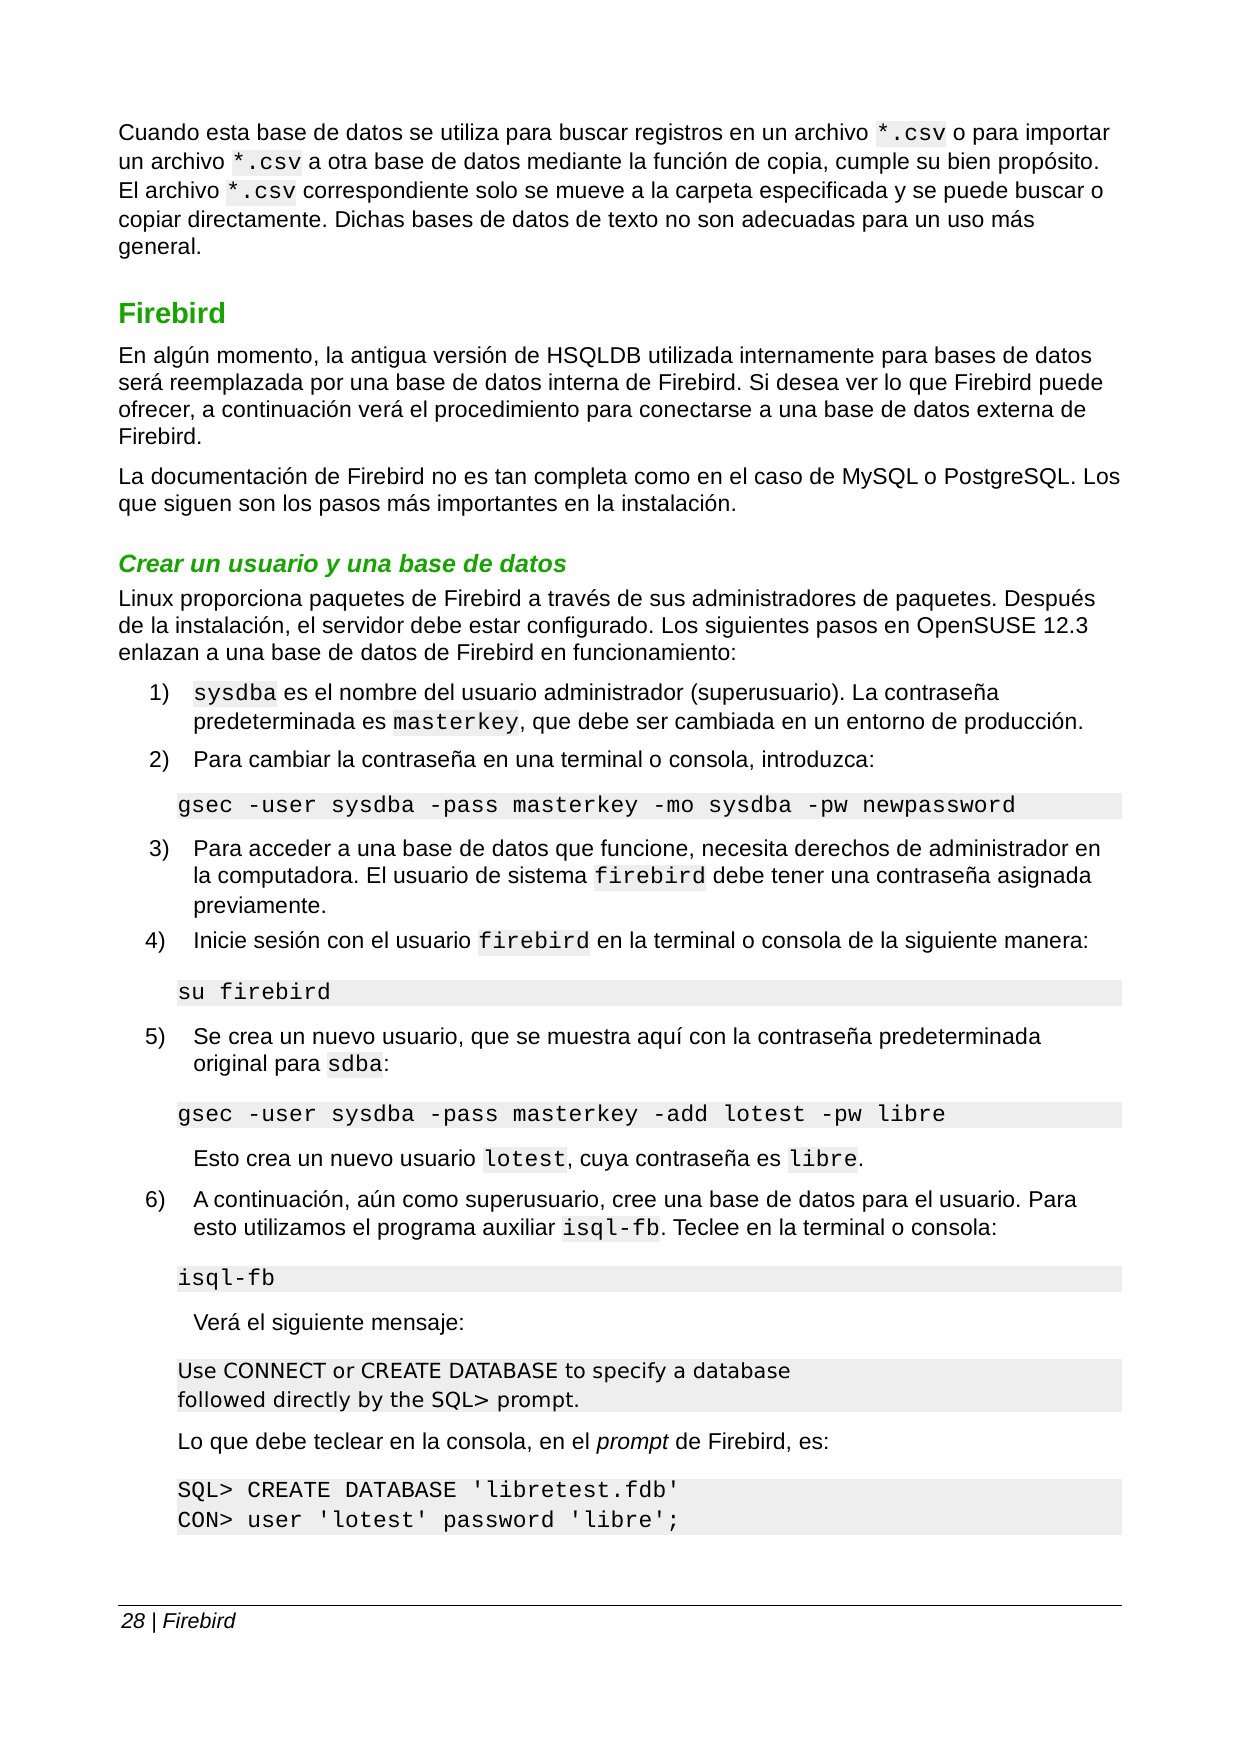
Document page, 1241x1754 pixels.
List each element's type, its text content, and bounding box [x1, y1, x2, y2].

text su firebird [331, 980, 1122, 1006]
text Use CONNECT or CREATE DATABASE to specify a database [177, 1359, 1122, 1384]
text gsec -user sysdba -pass masterkey -mo sysdba -pw newpassword [1017, 793, 1122, 819]
subtitle Firebird [118, 296, 1122, 329]
list Inicie sesión con el usuario firebird en la terminal o consola de la siguiente manera: [165, 927, 1122, 956]
list A continuación, aún como superusuario, cree una base de datos para el usuario. Para esto utilizamos el programa auxiliar isql-fb. Teclee en la terminal o consola: [165, 1186, 1122, 1242]
text Linux proporciona paquetes de Firebird a través de sus administradores de paquetes. Después de la instalación, el servidor debe estar configurado. Los siguientes pasos en OpenSUSE 12.3 enlazan a una base de datos de Firebird en funcionamiento: [118, 584, 1122, 666]
text followed directly by the SQL> prompt. [177, 1387, 1122, 1412]
text isql-fb [275, 1266, 1122, 1292]
list Para acceder a una base de datos que funcione, necesita derechos de administrador en la computadora. El usuario de sistema firebird debe tener una contraseña asignada previamente. [169, 835, 1122, 918]
text En algún momento, la antigua versión de HSQLDB utilizada internamente para bases de datos será reemplazada por una base de datos interna de Firebird. Si desea ver lo que Firebird puede ofrecer, a continuación verá el procedimiento para conectarse a una base de datos externa de Firebird. [118, 341, 1122, 449]
list sysdba es el nombre del usuario administrador (superusuario). La contraseña predeterminada es masterkey, que debe ser cambiada en un entorno de producción. [169, 678, 1122, 736]
list Esto crea un nuevo usuario lotest, cuya contraseña es libre. [165, 1144, 1122, 1173]
text Cuando esta base de datos se utiliza para buscar registros en un archivo *.csv o para importar un archivo *.csv a otra base de datos mediante la función de copia, cumple su bien propósito. El archivo *.csv correspondiente solo se mueve a la carpeta especificada y se puede buscar o copiar directamente. Dichas bases de datos de texto no son adecuadas para un uso más general. [118, 118, 1122, 260]
text La documentación de Firebird no es tan completa como en el caso de MySQL o PostgreSQL. Los que siguen son los pasos más importantes en la instalación. [118, 462, 1122, 516]
list Verá el siguiente mensaje: [165, 1308, 1122, 1335]
subtitle Crear un usuario y una base de datos [118, 549, 1122, 578]
text Lo que debe teclear en la consola, en el prompt de Firebird, es: [177, 1427, 1122, 1454]
text SQL> CREATE DATABASE 'libretest.fdb' [681, 1479, 1122, 1505]
list Se crea un nuevo usuario, que se muestra aquí con la contraseña predeterminada original para sdba: [165, 1022, 1122, 1078]
text CON> user 'lotest' password 'libre'; [681, 1509, 1122, 1535]
list Para cambiar la contraseña en una terminal o consola, introduzca: [169, 745, 1122, 772]
text gsec -user sysdba -pass masterkey -add lotest -pw libre [177, 1102, 1122, 1128]
